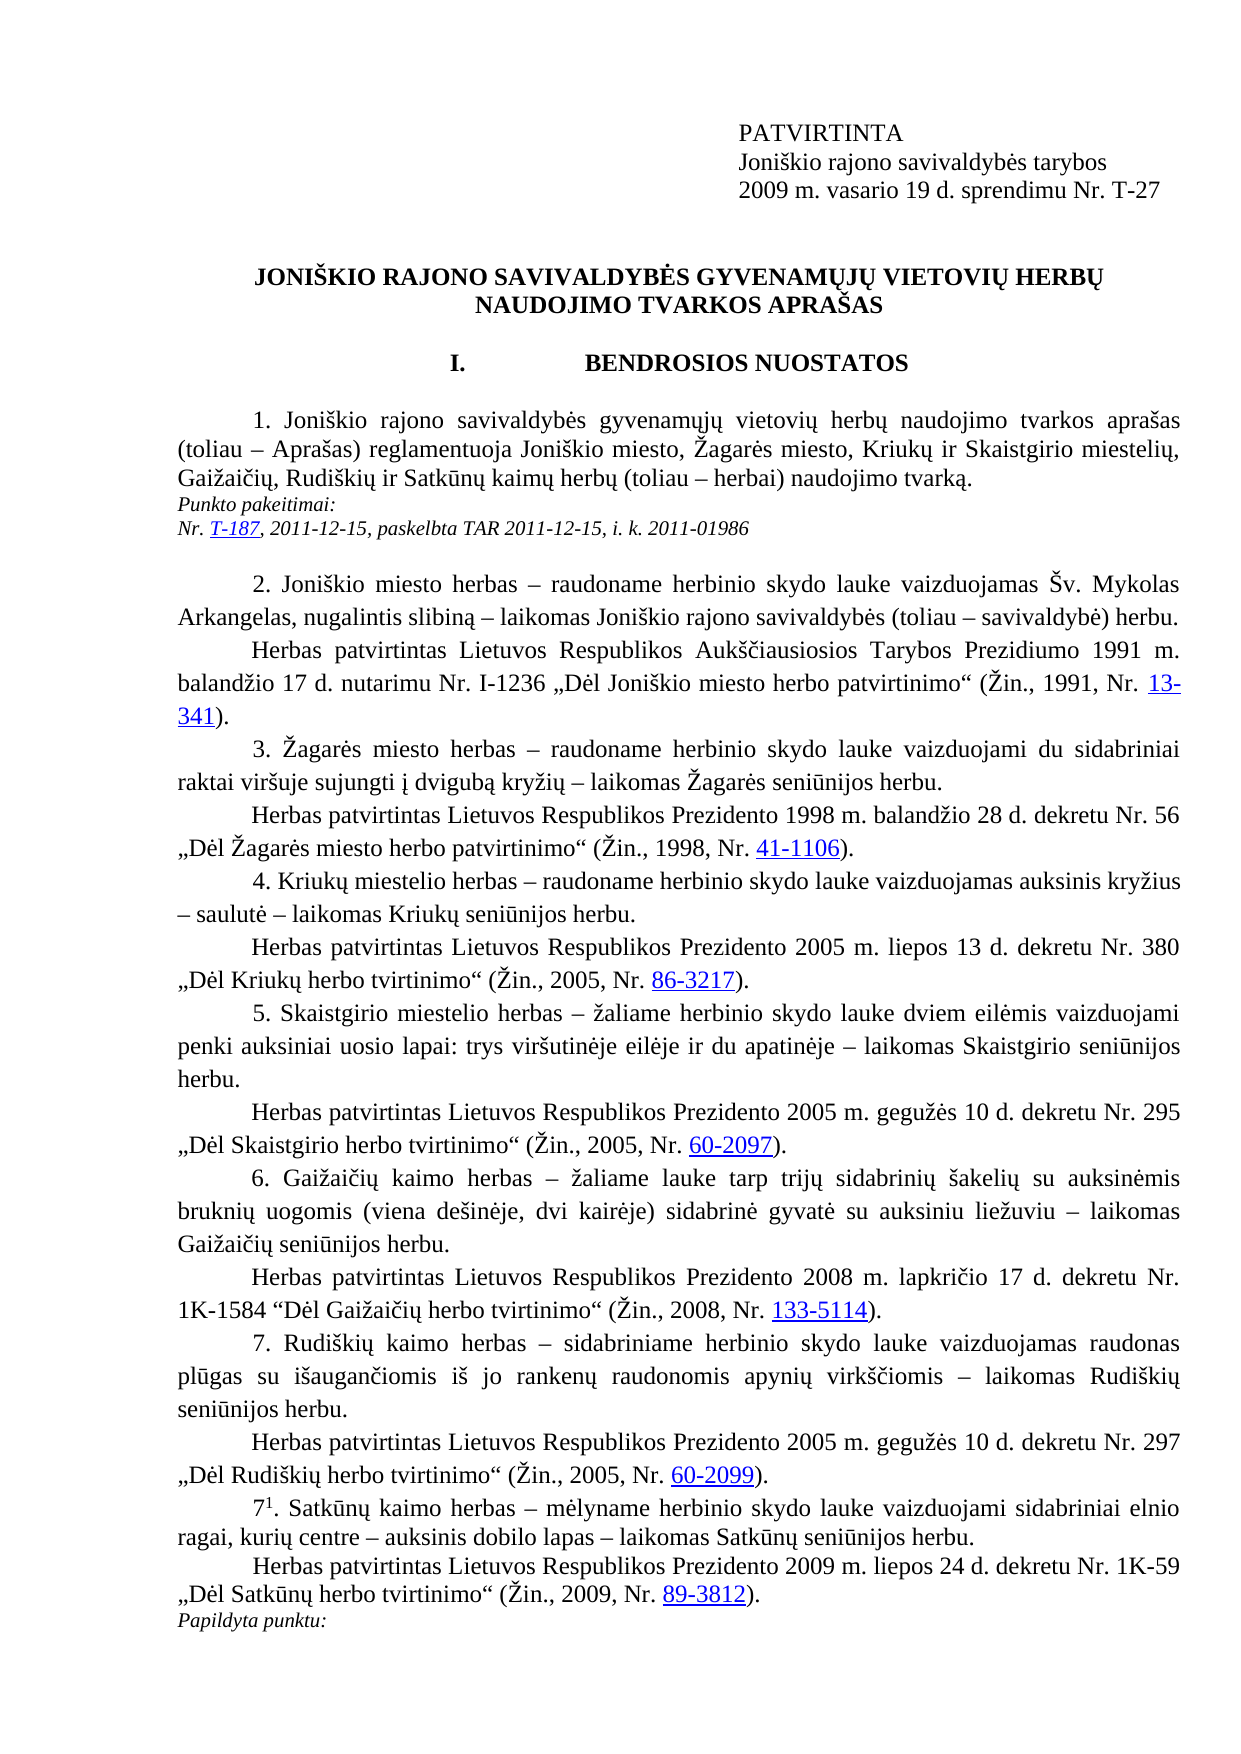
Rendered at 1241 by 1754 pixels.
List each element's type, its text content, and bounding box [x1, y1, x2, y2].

text Herbas patvirtintas Lietuvos Respublikos Prezidento 1998 m. balandžio 28 d. dekretu Nr. 56 „Dėl Žagarės miesto herbo patvirtinimo“ (Žin., 1998, Nr. 41-1106). [177, 800, 1181, 862]
text Punkto pakeitimai: [177, 492, 1181, 516]
text Nr. T-187, 2011-12-15, paskelbta TAR 2011-12-15, i. k. 2011-01986 [177, 516, 1181, 540]
text Herbas patvirtintas Lietuvos Respublikos Aukščiausiosios Tarybos Prezidiumo 1991 m. balandžio 17 d. nutarimu Nr. I-1236 „Dėl Joniškio miesto herbo patvirtinimo“ (Žin., 1991, Nr. 13-341). [177, 635, 1181, 729]
text PATVIRTINTA [738, 118, 1181, 147]
text 2. Joniškio miesto herbas – raudoname herbinio skydo lauke vaizduojamas Šv. Mykolas Arkangelas, nugalintis slibiną – laikomas Joniškio rajono savivaldybės (toliau – savivaldybė) herbu. [177, 569, 1181, 631]
text Herbas patvirtintas Lietuvos Respublikos Prezidento 2005 m. liepos 13 d. dekretu Nr. 380 „Dėl Kriukų herbo tvirtinimo“ (Žin., 2005, Nr. 86-3217). [177, 932, 1181, 994]
text Herbas patvirtintas Lietuvos Respublikos Prezidento 2005 m. gegužės 10 d. dekretu Nr. 297 „Dėl Rudiškių herbo tvirtinimo“ (Žin., 2005, Nr. 60-2099). [177, 1427, 1181, 1489]
text 5. Skaistgirio miestelio herbas – žaliame herbinio skydo lauke dviem eilėmis vaizduojami penki auksiniai uosio lapai: trys viršutinėje eilėje ir du apatinėje – laikomas Skaistgirio seniūnijos herbu. [177, 998, 1181, 1093]
text NAUDOJIMO TVARKOS APRAŠAS [177, 291, 1181, 319]
text 7. Rudiškių kaimo herbas – sidabriniame herbinio skydo lauke vaizduojamas raudonas plūgas su išaugančiomis iš jo rankenų raudonomis apynių virkščiomis – laikomas Rudiškių seniūnijos herbu. [177, 1328, 1181, 1423]
text 2009 m. vasario 19 d. sprendimu Nr. T-27 [177, 176, 1181, 204]
text 4. Kriukų miestelio herbas – raudoname herbinio skydo lauke vaizduojamas auksinis kryžius – saulutė – laikomas Kriukų seniūnijos herbu. [177, 866, 1181, 928]
text 6. Gaižaičių kaimo herbas – žaliame lauke tarp trijų sidabrinių šakelių su auksinėmis bruknių uogomis (viena dešinėje, dvi kairėje) sidabrinė gyvatė su auksiniu liežuviu – laikomas Gaižaičių seniūnijos herbu. [177, 1163, 1181, 1258]
text JONIŠKIO RAJONO SAVIVALDYBĖS GYVENAMŲJŲ VIETOVIŲ HERBŲ [177, 262, 1181, 291]
text Herbas patvirtintas Lietuvos Respublikos Prezidento 2009 m. liepos 24 d. dekretu Nr. 1K-59 „Dėl Satkūnų herbo tvirtinimo“ (Žin., 2009, Nr. 89-3812). [177, 1551, 1181, 1608]
text I. BENDROSIOS NUOSTATOS [177, 348, 1181, 377]
text 71. Satkūnų kaimo herbas – mėlyname herbinio skydo lauke vaizduojami sidabriniai elnio ragai, kurių centre – auksinis dobilo lapas – laikomas Satkūnų seniūnijos herbu. [177, 1493, 1181, 1551]
text Herbas patvirtintas Lietuvos Respublikos Prezidento 2008 m. lapkričio 17 d. dekretu Nr. 1K-1584 “Dėl Gaižaičių herbo tvirtinimo“ (Žin., 2008, Nr. 133-5114). [177, 1262, 1181, 1324]
text 3. Žagarės miesto herbas – raudoname herbinio skydo lauke vaizduojami du sidabriniai raktai viršuje sujungti į dvigubą kryžių – laikomas Žagarės seniūnijos herbu. [177, 734, 1181, 796]
text 1. Joniškio rajono savivaldybės gyvenamųjų vietovių herbų naudojimo tvarkos aprašas (toliau – Aprašas) reglamentuoja Joniškio miesto, Žagarės miesto, Kriukų ir Skaistgirio miestelių, Gaižaičių, Rudiškių ir Satkūnų kaimų herbų (toliau – herbai) naudojimo tvarką. [177, 406, 1181, 492]
text Herbas patvirtintas Lietuvos Respublikos Prezidento 2005 m. gegužės 10 d. dekretu Nr. 295 „Dėl Skaistgirio herbo tvirtinimo“ (Žin., 2005, Nr. 60-2097). [177, 1097, 1181, 1159]
text Joniškio rajono savivaldybės tarybos [177, 147, 1181, 176]
text Papildyta punktu: [177, 1608, 1181, 1632]
